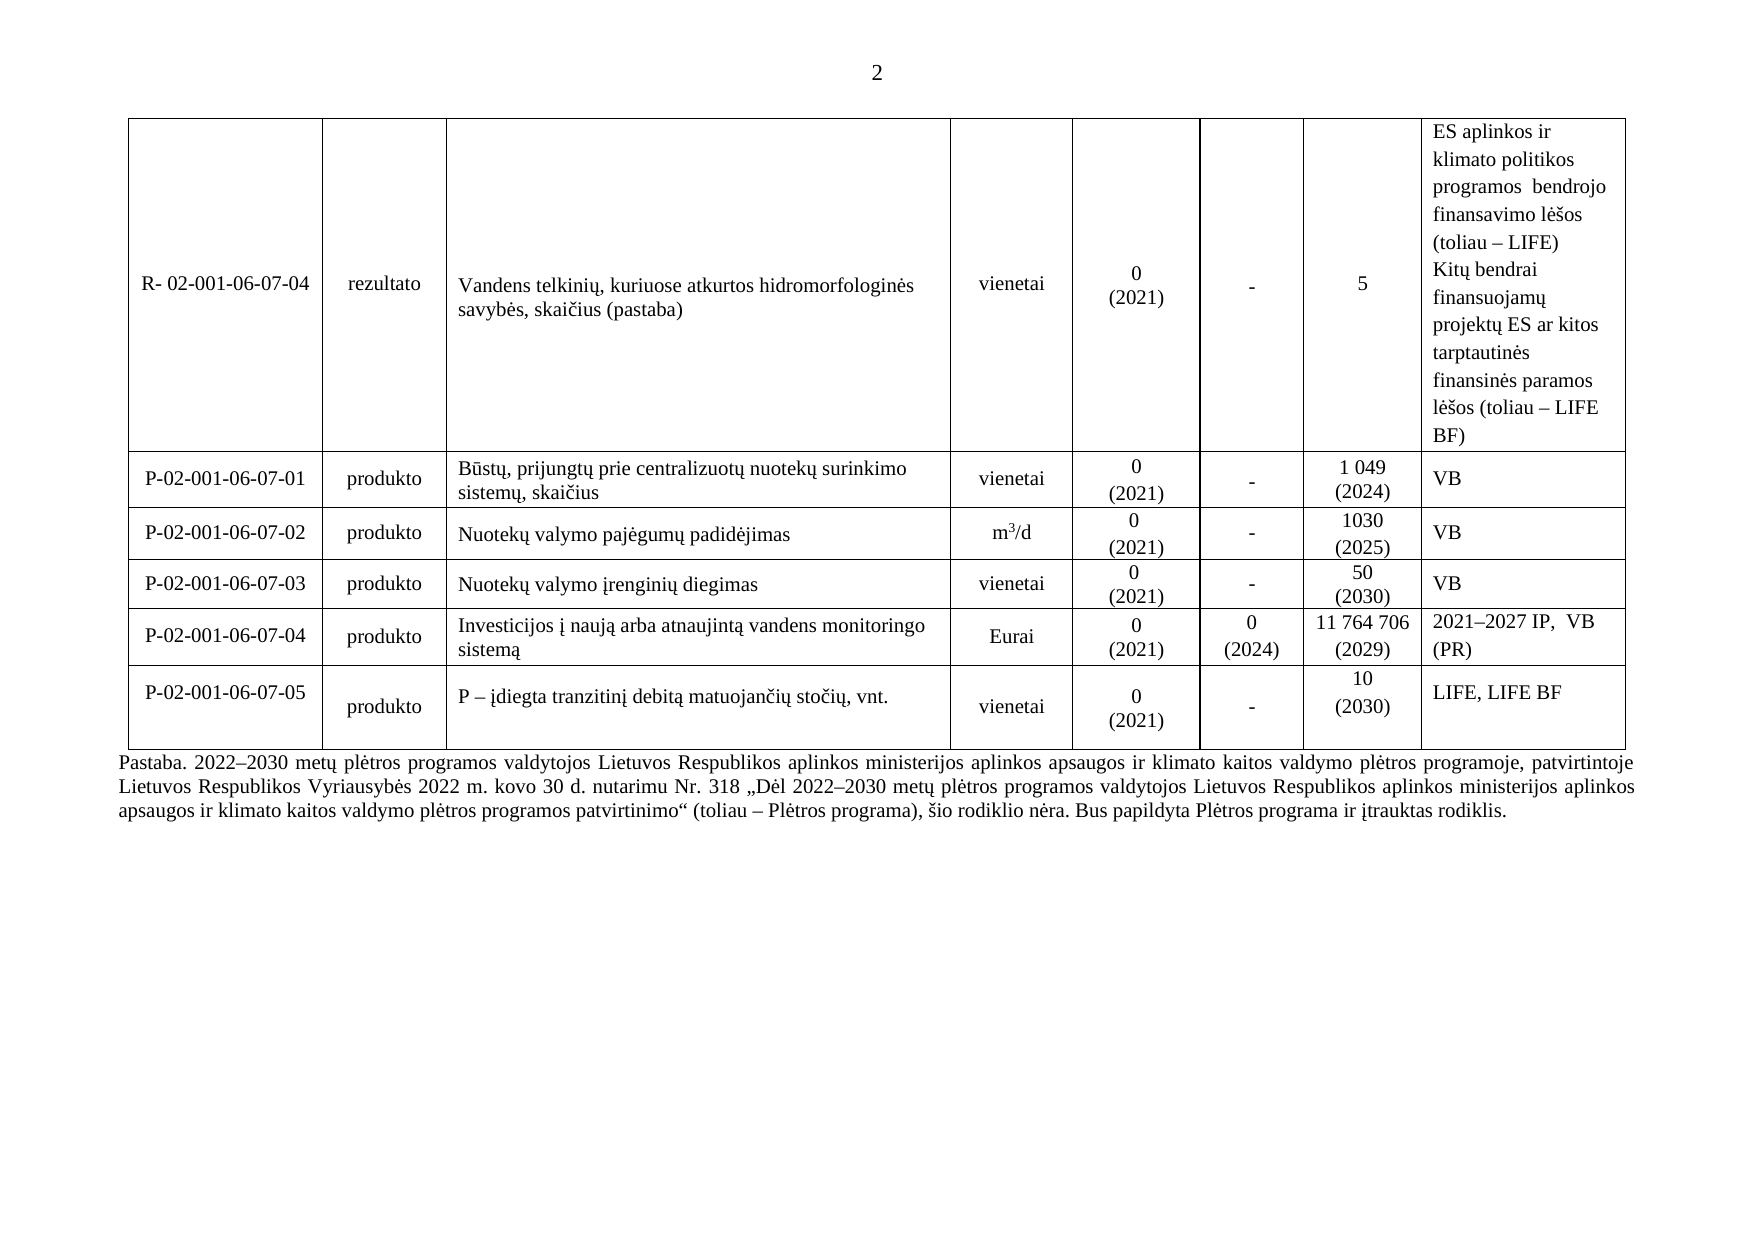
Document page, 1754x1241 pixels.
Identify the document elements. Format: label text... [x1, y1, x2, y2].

table_cell Nuotekų valymo įrenginių diegimas [447, 560, 950, 608]
table_cell - [1201, 508, 1303, 559]
table_cell - [1201, 119, 1303, 451]
table_cell produkto [323, 666, 446, 749]
table_cell VB [1422, 452, 1625, 507]
table_cell ES aplinkos ir klimato politikos programos bendrojo finansavimo lėšos (toliau – LIFE) Kitų bendrai finansuojamų projektų ES ar kitos tarptautinės finansinės paramos lėšos (toliau – LIFE BF) [1422, 119, 1625, 451]
table_cell - [1201, 560, 1303, 608]
table_cell m3/d [951, 508, 1072, 559]
table_cell LIFE, LIFE BF [1422, 666, 1625, 749]
table_cell P-02-001-06-07-01 [129, 452, 322, 507]
table_cell VB [1422, 508, 1625, 559]
table_cell 10 (2030) [1304, 666, 1421, 749]
table_cell Investicijos į naują arba atnaujintą vandens monitoringo sistemą [447, 609, 950, 665]
table_cell produkto [323, 609, 446, 665]
table_cell 50 (2030) [1304, 560, 1421, 608]
table_cell 11 764 706 (2029) [1304, 609, 1421, 665]
table_cell 0 (2021) [1073, 560, 1199, 608]
table_cell 0 (2021) [1073, 452, 1199, 507]
table_cell 0 (2024) [1201, 609, 1303, 665]
table_cell - [1201, 452, 1303, 507]
table_cell 0 (2021) [1073, 666, 1199, 749]
table_cell P – įdiegta tranzitinį debitą matuojančių stočių, vnt. [447, 666, 950, 749]
table_cell 0 (2021) [1073, 609, 1199, 665]
table_cell produkto [323, 560, 446, 608]
table_cell Nuotekų valymo pajėgumų padidėjimas [447, 508, 950, 559]
text Pastaba. 2022–2030 metų plėtros programos valdytojos Lietuvos Respublikos aplinkos ministerijos aplinkos apsaugos ir klimato kaitos valdymo plėtros programoje, patvirtintoje Lietuvos Respublikos Vyriausybės 2022 m. kovo 30 d. nutarimu Nr. 318 „Dėl 2022–2030 metų plėtros programos valdytojos Lietuvos Respublikos aplinkos ministerijos aplinkos apsaugos ir klimato kaitos valdymo plėtros programos patvirtinimo“ (toliau – Plėtros programa), šio rodiklio nėra. Bus papildyta Plėtros programa ir įtrauktas rodiklis. [118, 750, 1636, 822]
table_cell P-02-001-06-07-03 [129, 560, 322, 608]
table_cell P-02-001-06-07-05 [129, 666, 322, 749]
table_cell P-02-001-06-07-02 [129, 508, 322, 559]
table_cell vienetai [951, 560, 1072, 608]
table_cell rezultato [323, 119, 446, 451]
table_cell produkto [323, 508, 446, 559]
table_cell Būstų, prijungtų prie centralizuotų nuotekų surinkimo sistemų, skaičius [447, 452, 950, 507]
table_cell Eurai [951, 609, 1072, 665]
table_cell 2021–2027 IP, VB (PR) [1422, 609, 1625, 665]
table_cell 0 (2021) [1073, 508, 1199, 559]
table_cell vienetai [951, 119, 1072, 451]
table_cell 5 [1304, 119, 1421, 451]
table_cell vienetai [951, 452, 1072, 507]
table_cell produkto [323, 452, 446, 507]
table_cell 0 (2021) [1073, 119, 1199, 451]
table_cell R- 02-001-06-07-04 [129, 119, 322, 451]
table_cell Vandens telkinių, kuriuose atkurtos hidromorfologinės savybės, skaičius (pastaba) [447, 119, 950, 451]
table_cell 1 049 (2024) [1304, 452, 1421, 507]
table_cell vienetai [951, 666, 1072, 749]
table_cell - [1201, 666, 1303, 749]
table_cell P-02-001-06-07-04 [129, 609, 322, 665]
table_cell VB [1422, 560, 1625, 608]
table_cell 1030 (2025) [1304, 508, 1421, 559]
